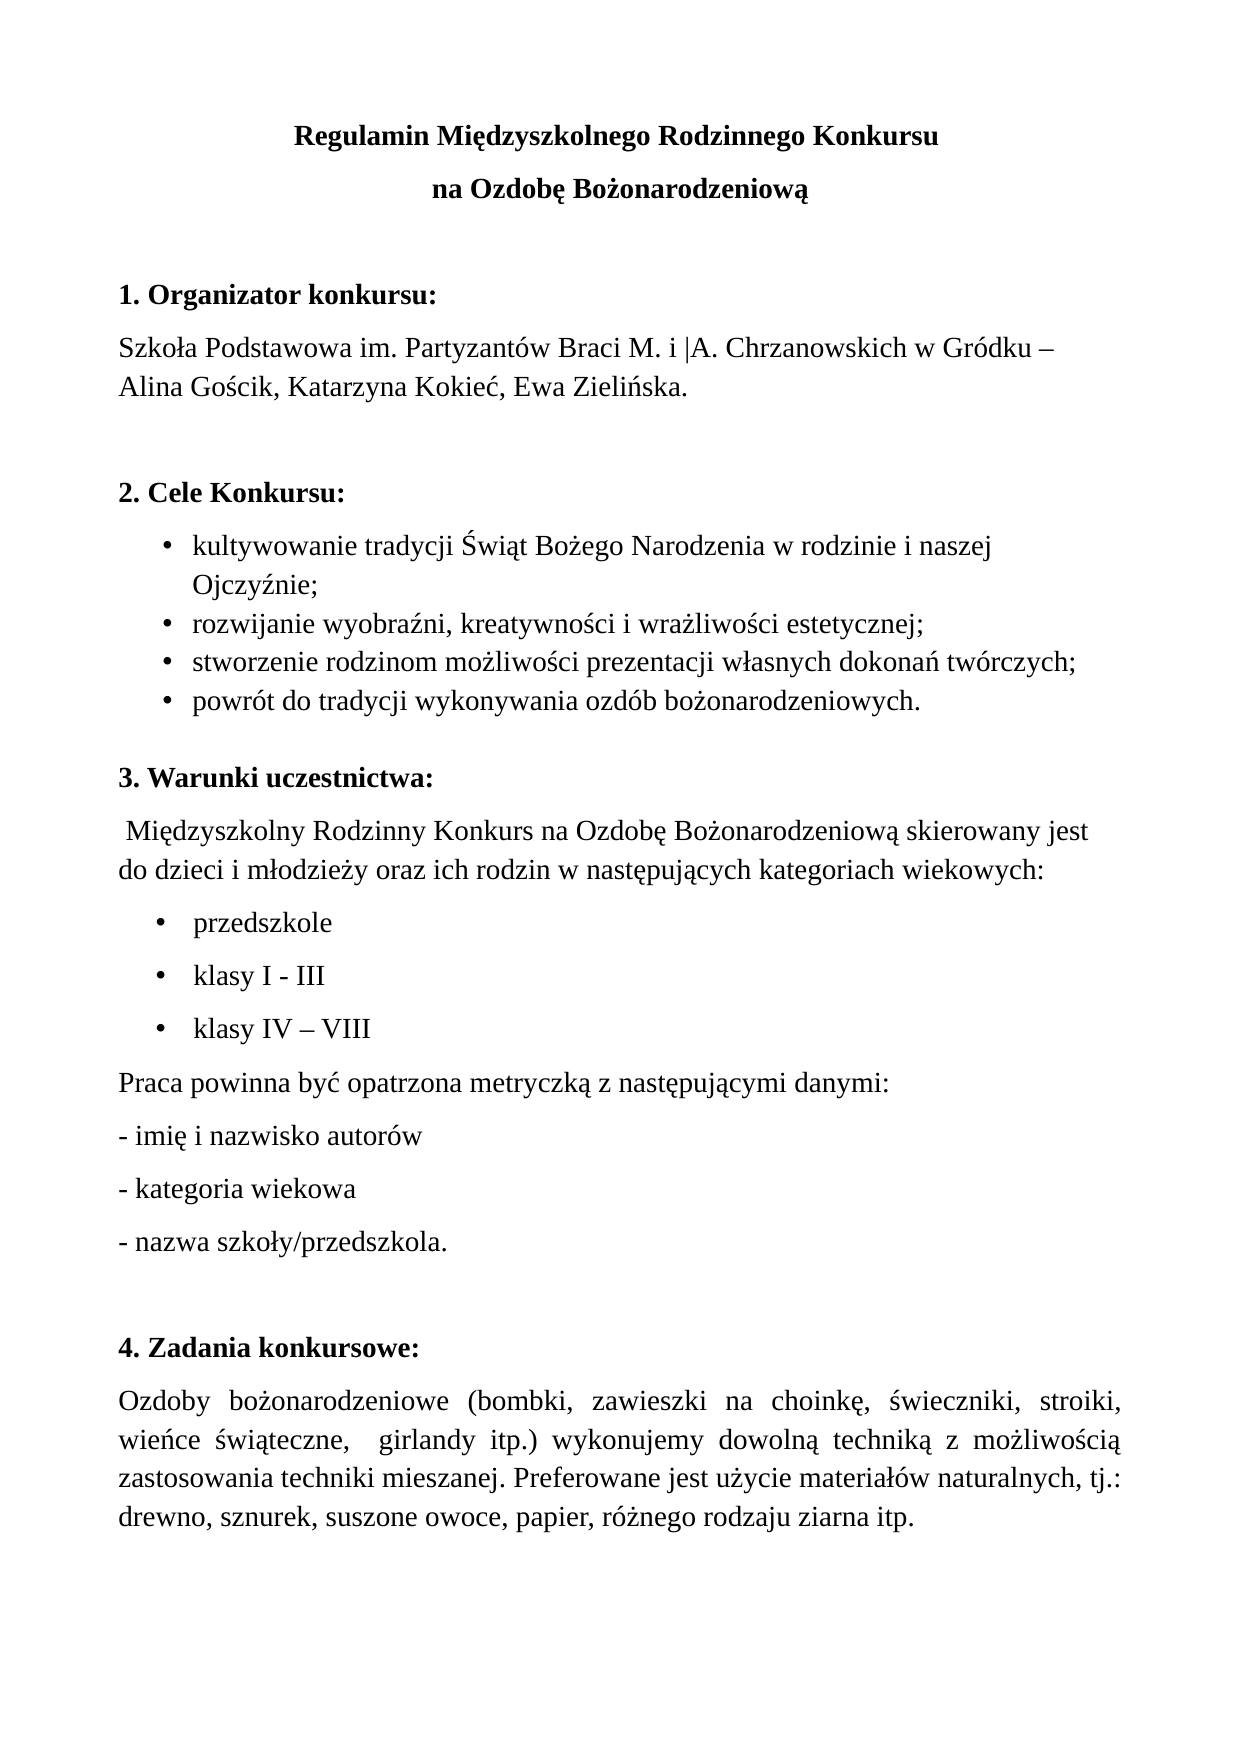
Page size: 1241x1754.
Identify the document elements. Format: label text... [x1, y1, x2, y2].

text Międzyszkolny Rodzinny Konkurs na Ozdobę Bożonarodzeniową skierowany jest do dzieci i młodzieży oraz ich rodzin w następujących kategoriach wiekowych: [118, 813, 1122, 885]
text Praca powinna być opatrzona metryczką z następującymi danymi: [118, 1065, 1122, 1098]
list powrót do tradycji wykonywania ozdób bożonarodzeniowych. [162, 683, 1122, 717]
text 1. Organizator konkursu: [118, 277, 1122, 311]
text Regulamin Międzyszkolnego Rodzinnego Konkursu [118, 118, 1122, 152]
text Szkoła Podstawowa im. Partyzantów Braci M. i |A. Chrzanowskich w Gródku – Alina Gościk, Katarzyna Kokieć, Ewa Zielińska. [118, 331, 1122, 403]
text - nazwa szkoły/przedszkola. [118, 1224, 1122, 1258]
text 4. Zadania konkursowe: [118, 1330, 1122, 1364]
text Ozdoby bożonarodzeniowe (bombki, zawieszki na choinkę, świeczniki, stroiki, wieńce świąteczne, girlandy itp.) wykonujemy dowolną techniką z możliwością zastosowania techniki mieszanej. Preferowane jest użycie materiałów naturalnych, tj.: drewno, sznurek, suszone owoce, papier, różnego rodzaju ziarna itp. [118, 1383, 1122, 1533]
list rozwijanie wyobraźni, kreatywności i wrażliwości estetycznej; [162, 606, 1122, 639]
list klasy IV – VIII [156, 1011, 1122, 1045]
list stworzenie rodzinom możliwości prezentacji własnych dokonań twórczych; [162, 644, 1122, 678]
text na Ozdobę Bożonarodzeniową [118, 171, 1122, 205]
text 2. Cele Konkursu: [118, 475, 1122, 509]
list klasy I - III [156, 958, 1122, 992]
list przedszkole [156, 905, 1122, 939]
text - kategoria wiekowa [118, 1171, 1122, 1204]
text - imię i nazwisko autorów [118, 1118, 1122, 1151]
text 3. Warunki uczestnictwa: [118, 760, 1122, 794]
list kultywowanie tradycji Świąt Bożego Narodzenia w rodzinie i naszej Ojczyźnie; [162, 528, 1122, 601]
